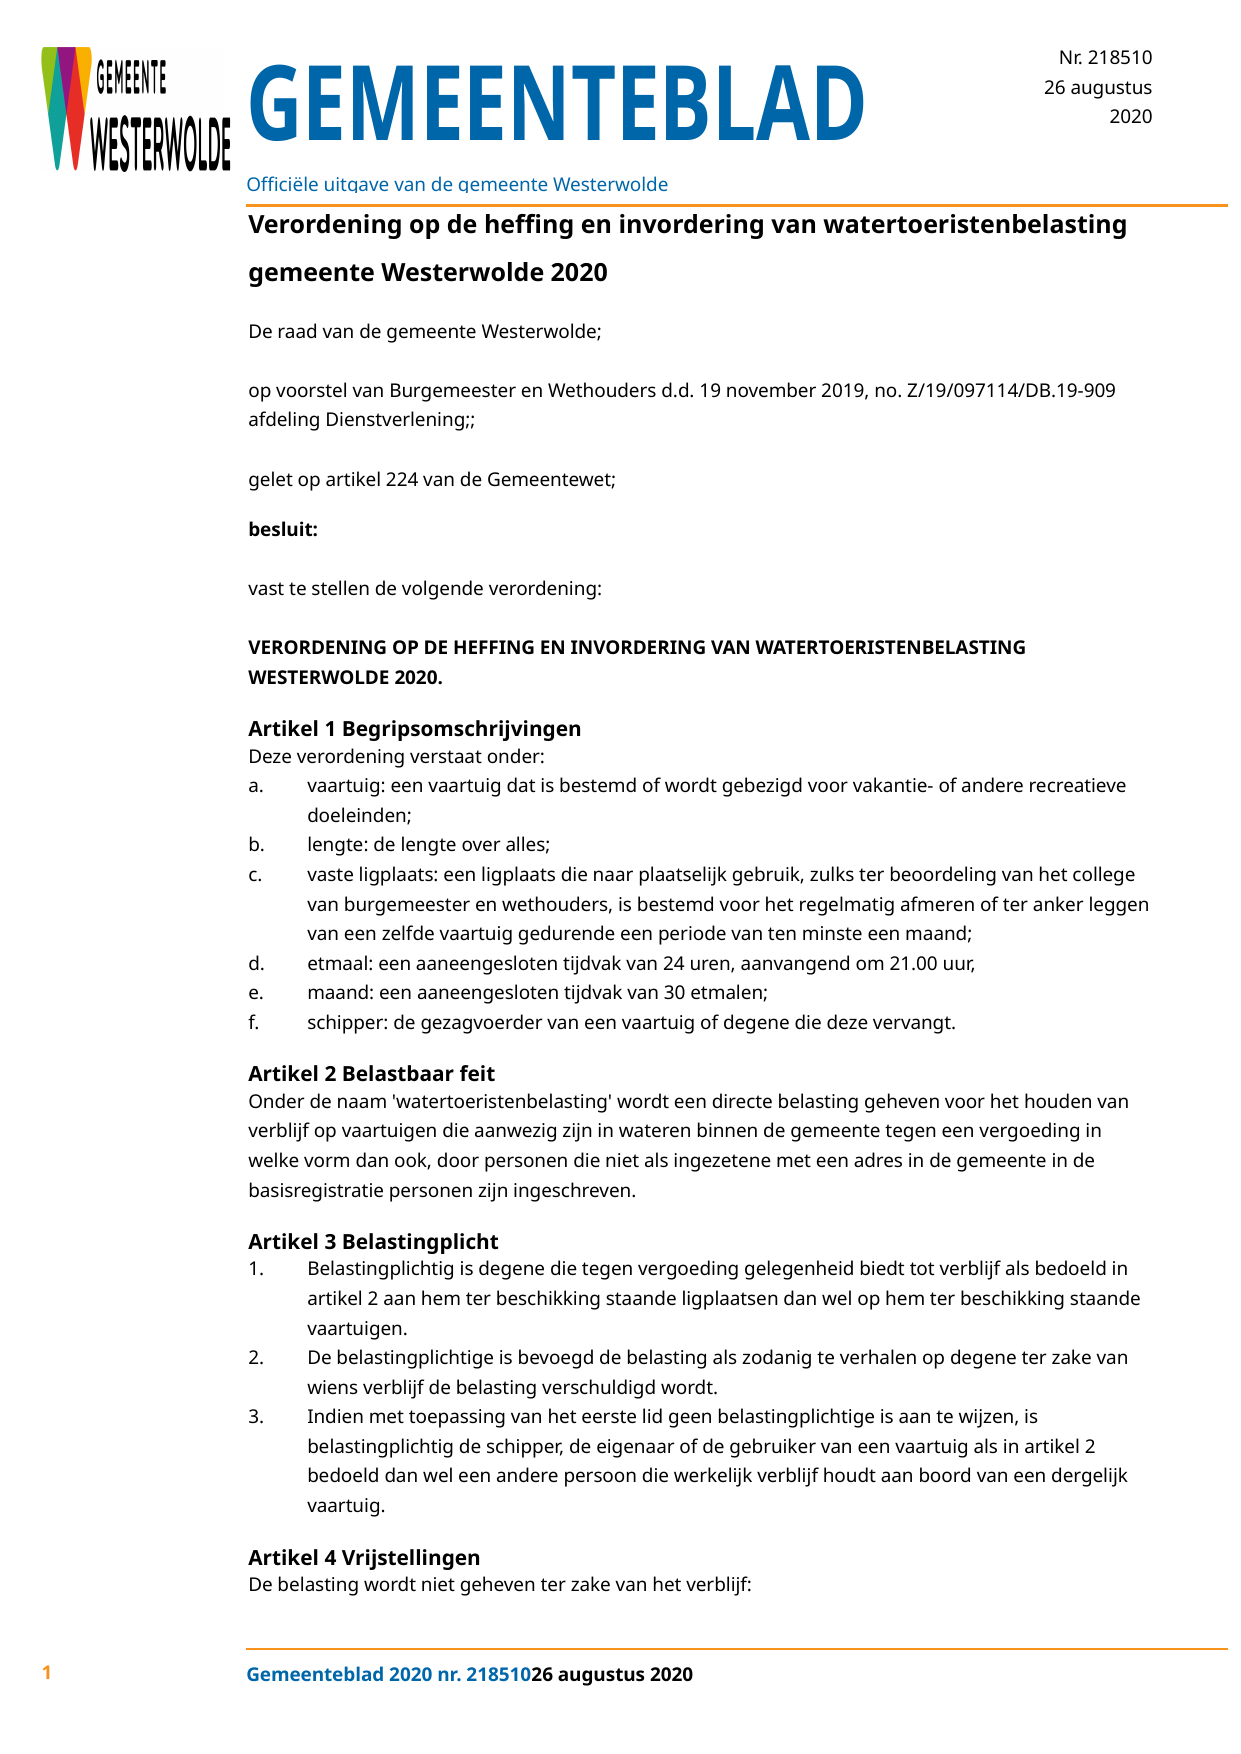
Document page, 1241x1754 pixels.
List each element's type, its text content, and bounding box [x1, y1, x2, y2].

text Artikel 3 Belastingplicht [248, 1227, 1152, 1256]
list Indien met toepassing van het eerste lid geen belastingplichtige is aan te wijzen, is belastingplichtig de schipper, de eigenaar of de gebruiker van een vaartuig als in artikel 2 bedoeld dan wel een andere persoon die werkelijk verblijf houdt aan boord van een dergelijk vaartuig. [248, 1403, 1152, 1518]
list vaartuig: een vaartuig dat is bestemd of wordt gebezigd voor vakantie- of andere recreatieve doeleinden; [248, 772, 1152, 828]
text Artikel 4 Vrijstellingen [248, 1543, 1152, 1571]
text besluit: [248, 516, 1152, 542]
text vast te stellen de volgende verordening: [248, 575, 1152, 601]
text Onder de naam 'watertoeristenbelasting' wordt een directe belasting geheven voor het houden van verblijf op vaartuigen die aanwezig zijn in wateren binnen de gemeente tegen een vergoeding in welke vorm dan ook, door personen die niet als ingezetene met een adres in de gemeente in de basisregistratie personen zijn ingeschreven. [248, 1088, 1152, 1202]
text Artikel 1 Begripsomschrijvingen [248, 714, 1152, 743]
list etmaal: een aaneengesloten tijdvak van 24 uren, aanvangend om 21.00 uur, [248, 950, 1152, 976]
list De belastingplichtige is bevoegd de belasting als zodanig te verhalen op degene ter zake van wiens verblijf de belasting verschuldigd wordt. [248, 1344, 1152, 1400]
list Belastingplichtig is degene die tegen vergoeding gelegenheid biedt tot verblijf als bedoeld in artikel 2 aan hem ter beschikking staande ligplaatsen dan wel op hem ter beschikking staande vaartuigen. [248, 1256, 1152, 1341]
text Deze verordening verstaat onder: [248, 743, 1152, 769]
list vaste ligplaats: een ligplaats die naar plaatselijk gebruik, zulks ter beoordeling van het college van burgemeester en wethouders, is bestemd voor het regelmatig afmeren of ter anker leggen van een zelfde vaartuig gedurende een periode van ten minste een maand; [248, 861, 1152, 946]
list lengte: de lengte over alles; [248, 832, 1152, 857]
picture [41, 47, 231, 172]
text op voorstel van Burgemeester en Wethouders d.d. 19 november 2019, no. Z/19/097114/DB.19-909 afdeling Dienstverlening;; [248, 377, 1152, 432]
text De belasting wordt niet geheven ter zake van het verblijf: [248, 1571, 1152, 1597]
list schipper: de gezagvoerder van een vaartuig of degene die deze vervangt. [248, 1009, 1152, 1035]
text gelet op artikel 224 van de Gemeentewet; [248, 466, 1152, 492]
list maand: een aaneengesloten tijdvak van 30 etmalen; [248, 979, 1152, 1005]
text De raad van de gemeente Westerwolde; [248, 318, 1152, 344]
text VERORDENING OP DE HEFFING EN INVORDERING VAN WATERTOERISTENBELASTING WESTERWOLDE 2020. [248, 634, 1152, 690]
text Verordening op de heffing en invordering van watertoeristenbelasting gemeente Westerwolde 2020 [248, 207, 1152, 288]
text Artikel 2 Belastbaar feit [248, 1059, 1152, 1088]
